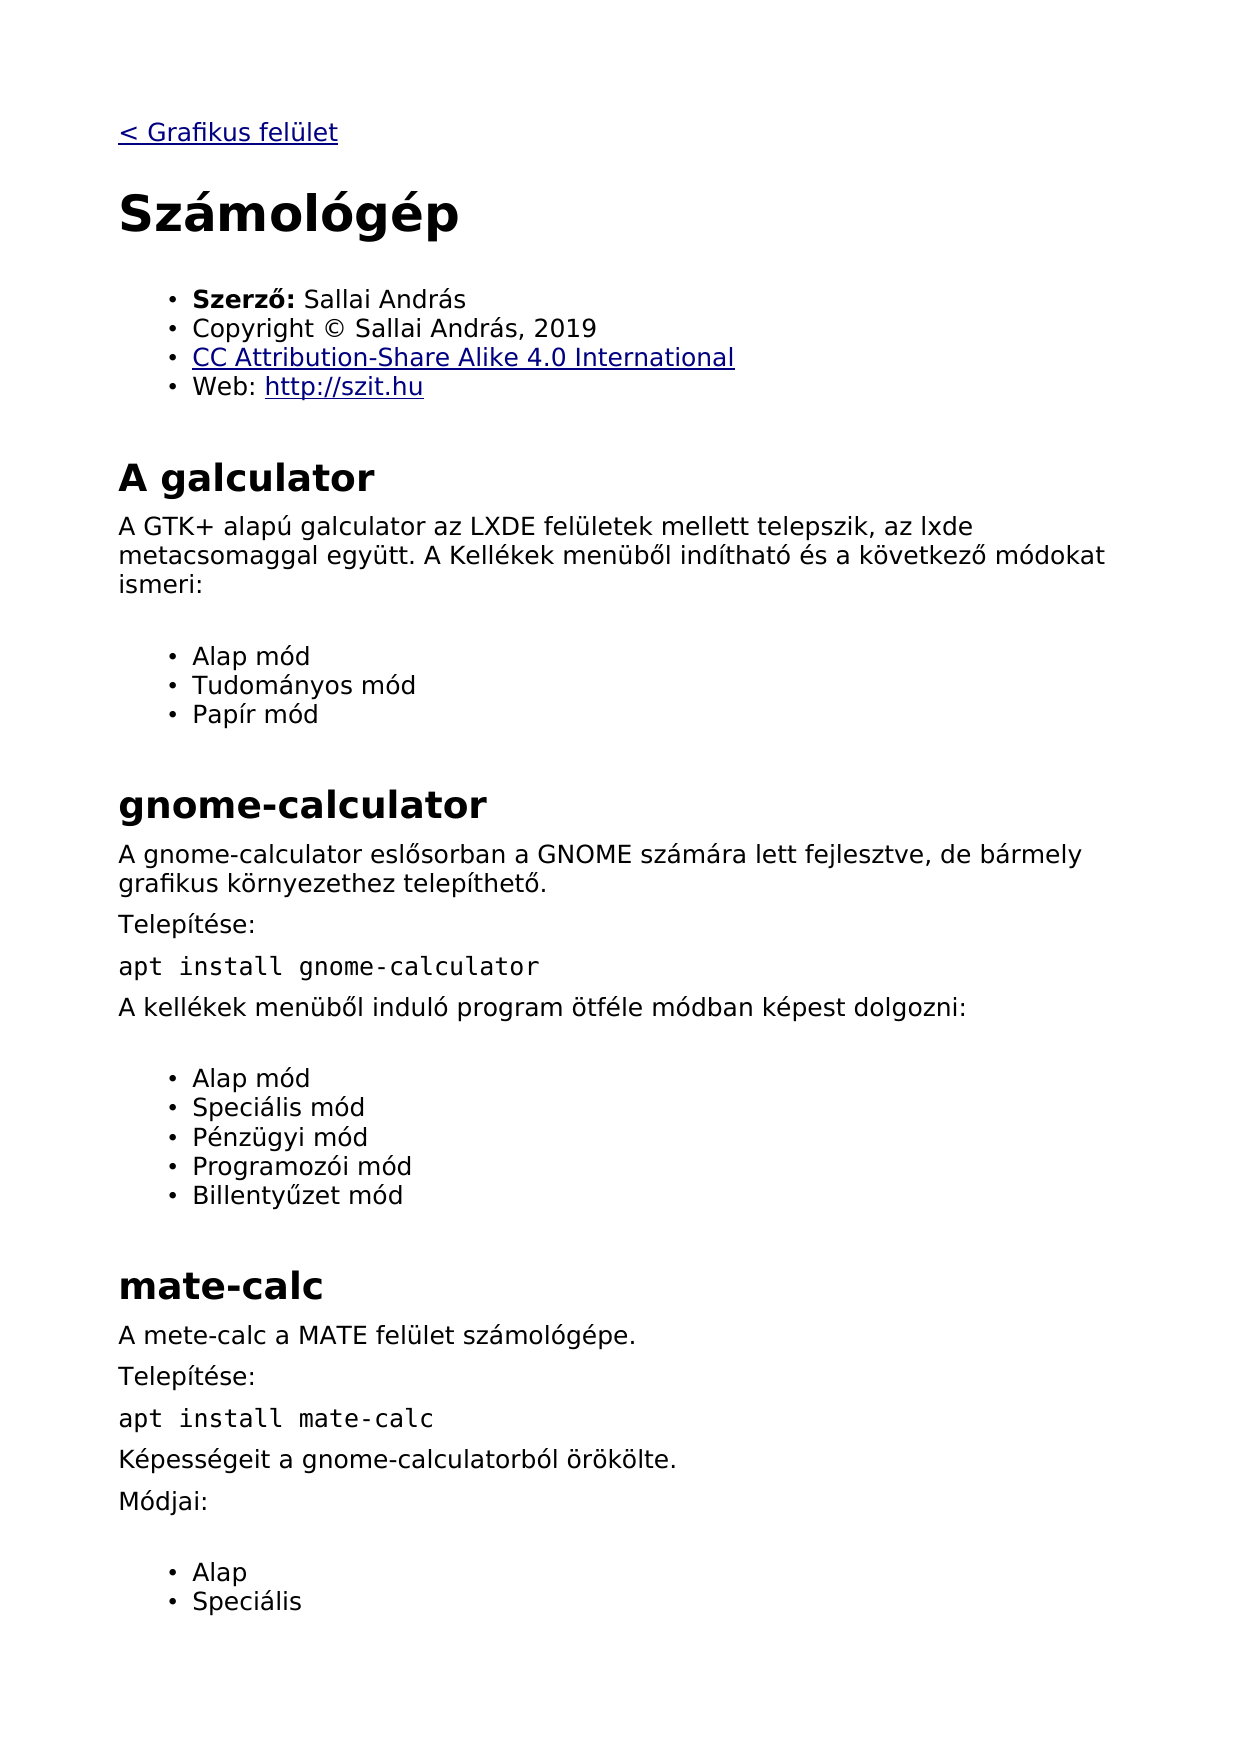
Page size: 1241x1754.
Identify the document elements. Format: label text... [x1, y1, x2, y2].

subtitle A galculator [118, 456, 1122, 500]
text Telepítése: [118, 1363, 1122, 1392]
text Módjai: [118, 1487, 1122, 1516]
list Alap mód [177, 1064, 1122, 1094]
list Programozói mód [177, 1152, 1122, 1181]
list Papír mód [177, 700, 1122, 729]
subtitle Számológép [118, 185, 1122, 243]
list Alap mód [177, 642, 1122, 671]
text apt install mate-calc [118, 1404, 1122, 1433]
list Copyright © Sallai András, 2019 [177, 314, 1122, 343]
text A kellékek menüből induló program ötféle módban képest dolgozni: [118, 993, 1122, 1022]
list Billentyűzet mód [177, 1181, 1122, 1210]
list Tudományos mód [177, 671, 1122, 700]
list Pénzügyi mód [177, 1123, 1122, 1152]
text apt install gnome-calculator [118, 952, 1122, 982]
text < Grafikus felület [118, 118, 1122, 147]
list CC Attribution-Share Alike 4.0 International [177, 343, 1122, 372]
list Web: http://szit.hu [177, 372, 1122, 402]
subtitle mate-calc [118, 1265, 1122, 1308]
list Alap [177, 1558, 1122, 1587]
text A mete-calc a MATE felület számológépe. [118, 1321, 1122, 1350]
list Szerző: Sallai András [177, 285, 1122, 314]
subtitle gnome-calculator [118, 784, 1122, 827]
text Képességeit a gnome-calculatorból örökölte. [118, 1445, 1122, 1474]
list Speciális [177, 1587, 1122, 1616]
list Speciális mód [177, 1094, 1122, 1123]
text Telepítése: [118, 911, 1122, 940]
text A gnome-calculator eslősorban a GNOME számára lett fejlesztve, de bármely grafikus környezethez telepíthető. [118, 840, 1122, 898]
text A GTK+ alapú galculator az LXDE felületek mellett telepszik, az lxde metacsomaggal együtt. A Kellékek menüből indítható és a következő módokat ismeri: [118, 512, 1122, 600]
